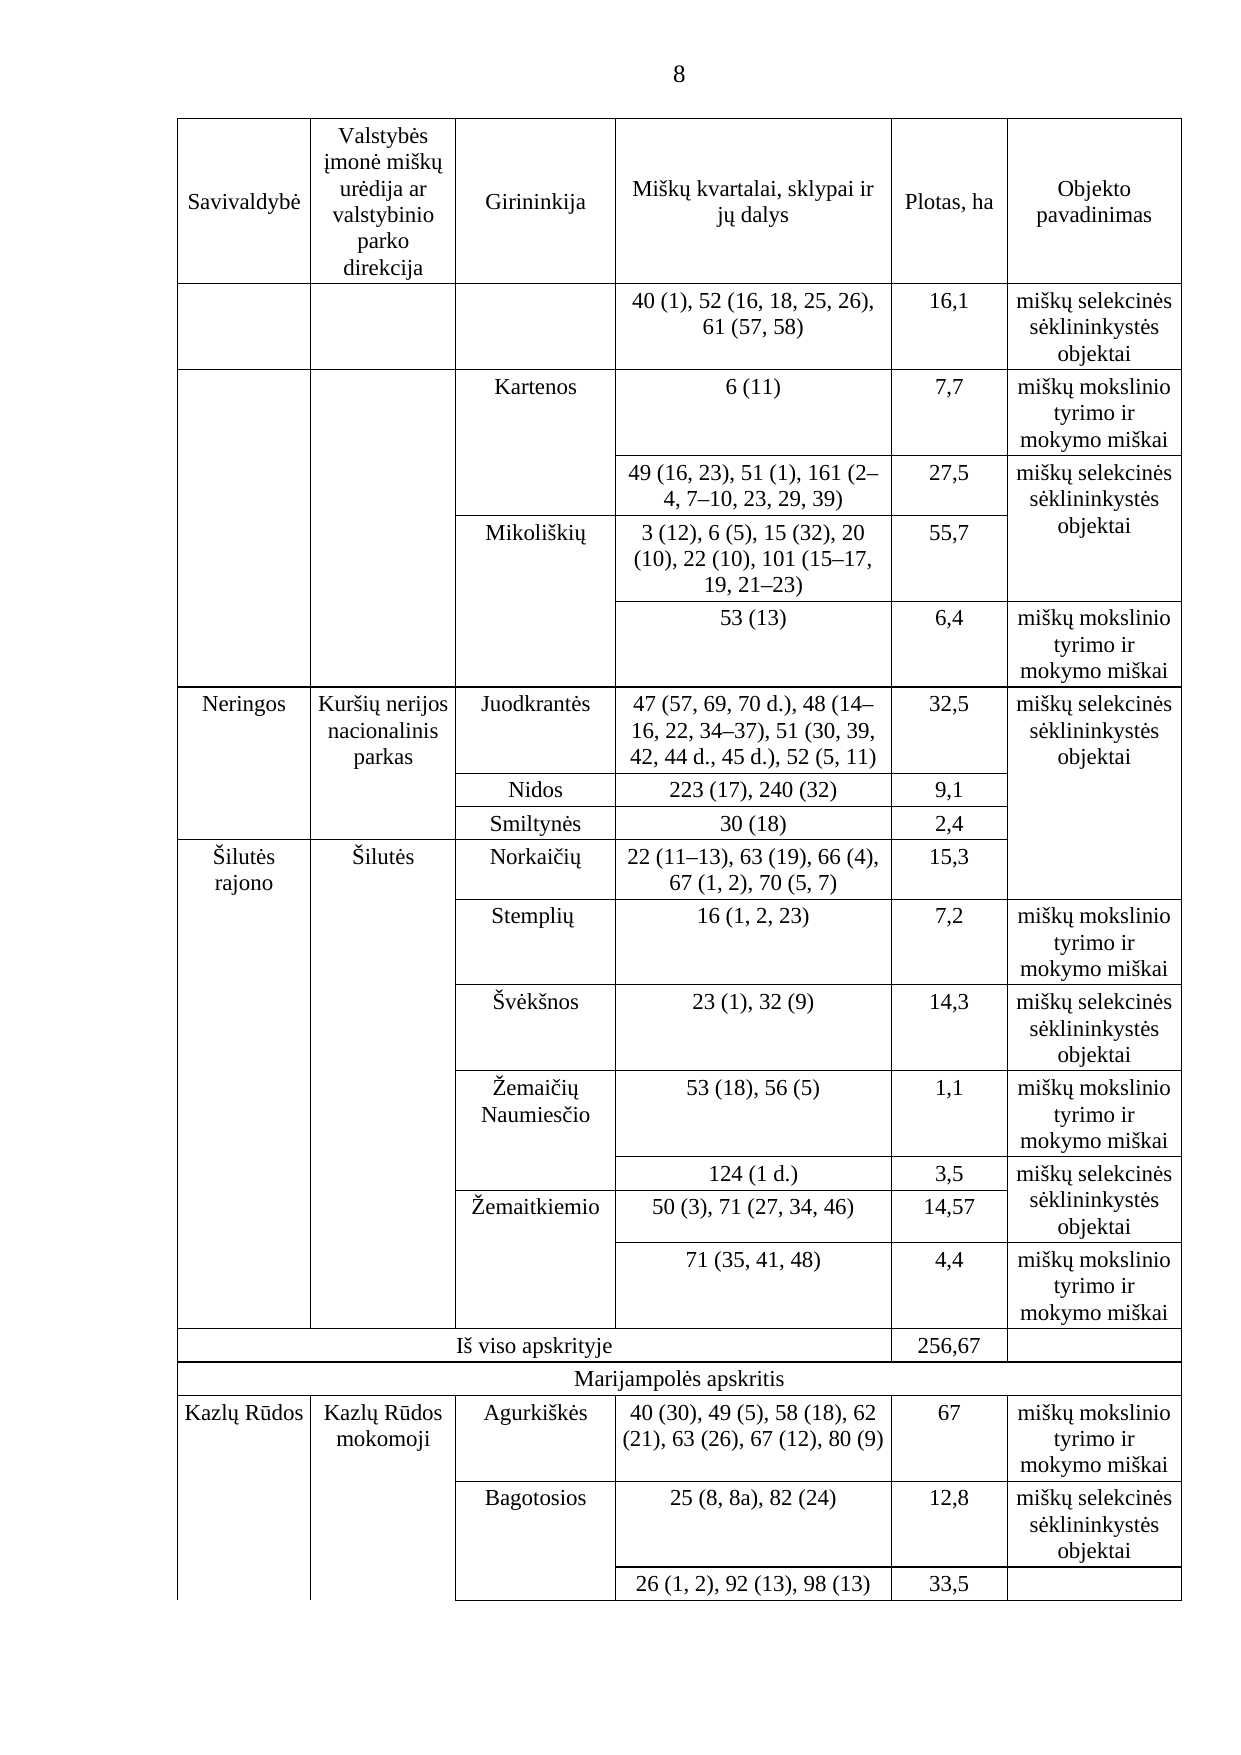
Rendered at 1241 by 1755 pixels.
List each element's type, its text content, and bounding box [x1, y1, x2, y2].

table_cell 6 (11) [616, 370, 891, 455]
table_cell 12,8 [892, 1482, 1007, 1566]
table_cell [311, 1190, 455, 1242]
table_cell [456, 1566, 615, 1600]
table_header Plotas, ha [892, 119, 1007, 283]
table_cell [311, 455, 455, 514]
table_cell miškų mokslinio tyrimo ir mokymo miškai [1008, 602, 1181, 686]
table_cell [311, 773, 455, 806]
table_cell Žemaitkiemio [456, 1191, 615, 1242]
table_cell [456, 1242, 615, 1328]
table_cell miškų selekcinės sėklininkystės objektai [1008, 456, 1181, 601]
table_cell Neringos [178, 688, 310, 772]
table_cell miškų selekcinės sėklininkystės objektai [1008, 1482, 1181, 1566]
table_cell 124 (1 d.) [616, 1157, 891, 1189]
table_cell [178, 773, 310, 806]
table_cell 26 (1, 2), 92 (13), 98 (13) [616, 1568, 891, 1600]
table_cell [178, 1190, 310, 1242]
table_cell 30 (18) [616, 807, 891, 839]
table_cell 25 (8, 8a), 82 (24) [616, 1482, 891, 1566]
table_cell 1,1 [892, 1071, 1007, 1156]
table_cell Agurkiškės [456, 1396, 615, 1481]
table_cell [178, 284, 310, 369]
table_cell 16 (1, 2, 23) [616, 900, 891, 984]
table_cell 71 (35, 41, 48) [616, 1243, 891, 1328]
table_cell Juodkrantės [456, 688, 615, 772]
table_cell Mikoliškių [456, 516, 615, 601]
table_cell miškų mokslinio tyrimo ir mokymo miškai [1008, 1243, 1181, 1328]
table_cell miškų selekcinės sėklininkystės objektai [1008, 284, 1181, 369]
table_cell 55,7 [892, 516, 1007, 601]
table_cell [178, 1070, 310, 1156]
table_cell 67 [892, 1396, 1007, 1481]
table_cell [311, 1156, 455, 1189]
table_cell [311, 601, 455, 686]
table_cell 3,5 [892, 1157, 1007, 1189]
table_cell [311, 515, 455, 601]
table_cell 53 (18), 56 (5) [616, 1071, 891, 1156]
table_cell [178, 515, 310, 601]
table_cell 49 (16, 23), 51 (1), 161 (2–4, 7–10, 23, 29, 39) [616, 456, 891, 514]
table_cell [1008, 839, 1181, 898]
table_cell [311, 1242, 455, 1328]
table_cell Kuršių nerijos nacionalinis parkas [311, 688, 455, 772]
table_cell miškų mokslinio tyrimo ir mokymo miškai [1008, 900, 1181, 984]
table_cell 22 (11–13), 63 (19), 66 (4), 67 (1, 2), 70 (5, 7) [616, 840, 891, 898]
table_cell 40 (30), 49 (5), 58 (18), 62 (21), 63 (26), 67 (12), 80 (9) [616, 1396, 891, 1481]
table_cell 2,4 [892, 807, 1007, 839]
table_cell miškų mokslinio tyrimo ir mokymo miškai [1008, 1071, 1181, 1156]
table_cell [178, 1242, 310, 1328]
table_cell Bagotosios [456, 1482, 615, 1566]
table_cell Šilutės rajono [178, 840, 310, 898]
table_cell 32,5 [892, 688, 1007, 772]
table_cell Kazlų Rūdos [178, 1396, 310, 1481]
table_cell [311, 806, 455, 839]
table_cell Švėkšnos [456, 985, 615, 1070]
table_header Girininkija [456, 119, 615, 283]
table_cell 40 (1), 52 (16, 18, 25, 26), 61 (57, 58) [616, 284, 891, 369]
table_cell miškų selekcinės sėklininkystės objektai [1008, 688, 1181, 806]
table_cell [178, 455, 310, 514]
table_cell 15,3 [892, 840, 1007, 898]
table_cell [178, 984, 310, 1070]
table_cell 7,2 [892, 900, 1007, 984]
table_cell [178, 1156, 310, 1189]
table_cell [178, 1481, 310, 1566]
table_cell Šilutės [311, 840, 455, 898]
table_cell [178, 899, 310, 984]
table_header Valstybės įmonė miškų urėdija ar valstybinio parko direkcija [311, 119, 455, 283]
table_cell 16,1 [892, 284, 1007, 369]
table_cell 223 (17), 240 (32) [616, 774, 891, 806]
table_cell [178, 806, 310, 839]
table_cell Norkaičių [456, 840, 615, 898]
table_cell 4,4 [892, 1243, 1007, 1328]
table_cell [178, 370, 310, 455]
table_cell Smiltynės [456, 807, 615, 839]
table_cell [1008, 1329, 1181, 1361]
table_cell 256,67 [892, 1329, 1007, 1361]
table_cell [178, 1566, 310, 1600]
table_header Savivaldybė [178, 119, 310, 283]
table_cell Iš viso apskrityje [178, 1329, 891, 1361]
table_cell 3 (12), 6 (5), 15 (32), 20 (10), 22 (10), 101 (15–17, 19, 21–23) [616, 516, 891, 601]
table_cell 27,5 [892, 456, 1007, 514]
table_cell [178, 601, 310, 686]
table_cell miškų mokslinio tyrimo ir mokymo miškai [1008, 370, 1181, 455]
table_cell Nidos [456, 774, 615, 806]
table_cell [311, 1566, 455, 1600]
table_cell [456, 284, 615, 369]
table_cell miškų mokslinio tyrimo ir mokymo miškai [1008, 1396, 1181, 1481]
table_header Objekto pavadinimas [1008, 119, 1181, 283]
table_cell 53 (13) [616, 602, 891, 686]
table_header Miškų kvartalai, sklypai ir jų dalys [616, 119, 891, 283]
table_cell 23 (1), 32 (9) [616, 985, 891, 1070]
table_cell [311, 1070, 455, 1156]
table_cell 33,5 [892, 1568, 1007, 1600]
table_cell Kazlų Rūdos mokomoji [311, 1396, 455, 1481]
table_cell [311, 1481, 455, 1566]
table_cell [456, 455, 615, 514]
table_cell miškų selekcinės sėklininkystės objektai [1008, 1157, 1181, 1242]
table_cell [311, 370, 455, 455]
table_cell [311, 984, 455, 1070]
table_cell 47 (57, 69, 70 d.), 48 (14–16, 22, 34–37), 51 (30, 39, 42, 44 d., 45 d.), 52 (5, 11) [616, 688, 891, 772]
table_cell Kartenos [456, 370, 615, 455]
table_cell [311, 284, 455, 369]
table_cell Marijampolės apskritis [178, 1363, 1181, 1394]
table_cell 9,1 [892, 774, 1007, 806]
table_cell 14,3 [892, 985, 1007, 1070]
table_cell Žemaičių Naumiesčio [456, 1071, 615, 1156]
table_cell [1008, 806, 1181, 839]
table_cell 7,7 [892, 370, 1007, 455]
table_cell [1008, 1568, 1181, 1600]
table_cell 50 (3), 71 (27, 34, 46) [616, 1191, 891, 1242]
table_cell [456, 1156, 615, 1189]
table_cell [311, 899, 455, 984]
table_cell 14,57 [892, 1191, 1007, 1242]
table_cell 6,4 [892, 602, 1007, 686]
table_cell Stemplių [456, 900, 615, 984]
table_cell [456, 601, 615, 686]
table_cell miškų selekcinės sėklininkystės objektai [1008, 985, 1181, 1070]
